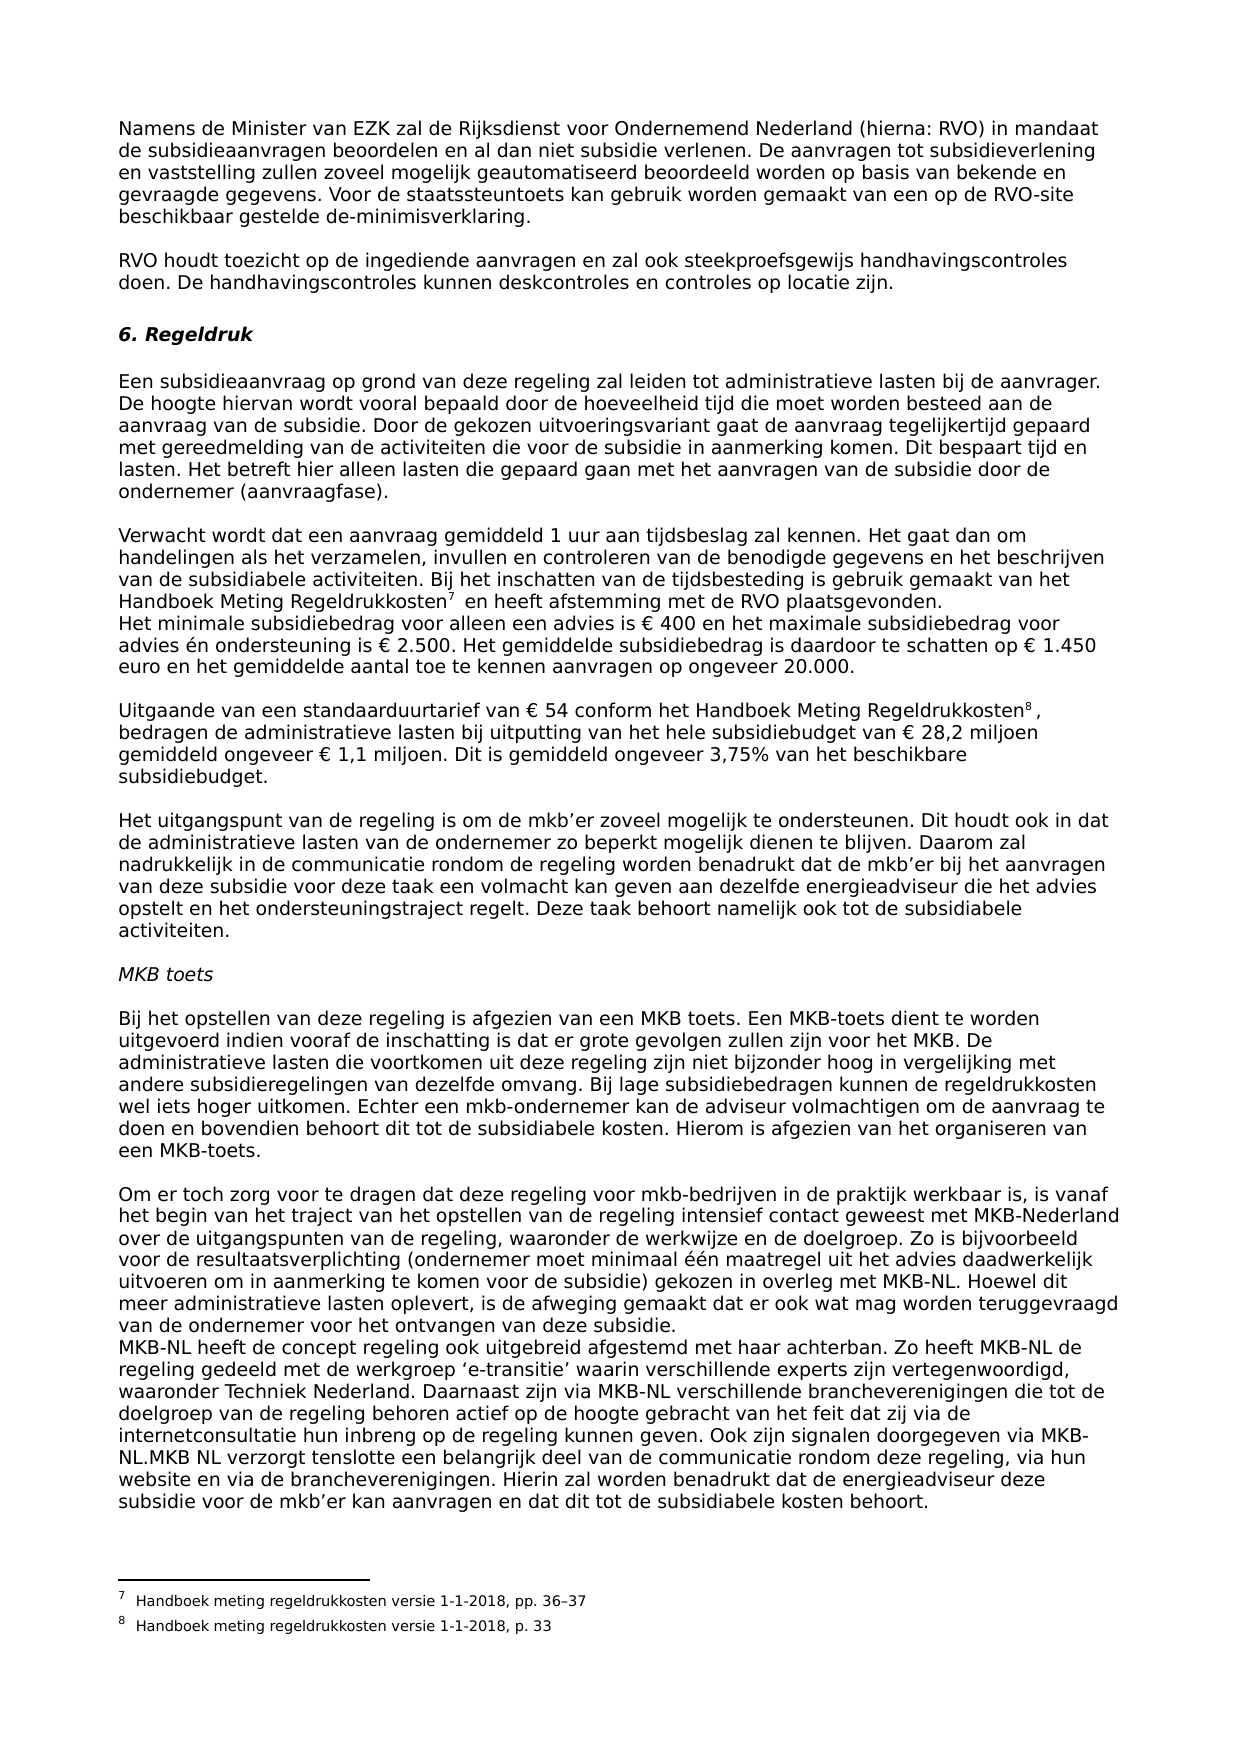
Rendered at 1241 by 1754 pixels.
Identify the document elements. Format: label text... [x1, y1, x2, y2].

subtitle MKB toets [118, 964, 1122, 986]
text Uitgaande van een standaarduurtarief van € 54 conform het Handboek Meting Regeldrukkosten, bedragen de administratieve lasten bij uitputting van het hele subsidiebudget van € 28,2 miljoen gemiddeld ongeveer € 1,1 miljoen. Dit is gemiddeld ongeveer 3,75% van het beschikbare subsidiebudget. [118, 700, 1122, 788]
text Om er toch zorg voor te dragen dat deze regeling voor mkb-bedrijven in de praktijk werkbaar is, is vanaf het begin van het traject van het opstellen van de regeling intensief contact geweest met MKB-Nederland over de uitgangspunten van de regeling, waaronder de werkwijze en de doelgroep. Zo is bijvoorbeeld voor de resultaatsverplichting (ondernemer moet minimaal één maatregel uit het advies daadwerkelijk uitvoeren om in aanmerking te komen voor de subsidie) gekozen in overleg met MKB-NL. Hoewel dit meer administratieve lasten oplevert, is de afweging gemaakt dat er ook wat mag worden teruggevraagd van de ondernemer voor het ontvangen van deze subsidie. [118, 1183, 1122, 1337]
text Het minimale subsidiebedrag voor alleen een advies is € 400 en het maximale subsidiebedrag voor advies én ondersteuning is € 2.500. Het gemiddelde subsidiebedrag is daardoor te schatten op € 1.450 euro en het gemiddelde aantal toe te kennen aanvragen op ongeveer 20.000. [118, 612, 1122, 678]
subtitle 6. Regeldruk [118, 324, 1122, 346]
text Verwacht wordt dat een aanvraag gemiddeld 1 uur aan tijdsbeslag zal kennen. Het gaat dan om handelingen als het verzamelen, invullen en controleren van de benodigde gegevens en het beschrijven van de subsidiabele activiteiten. Bij het inschatten van de tijdsbesteding is gebruik gemaakt van het Handboek Meting Regeldrukkosten en heeft afstemming met de RVO plaatsgevonden. [118, 524, 1122, 612]
text RVO houdt toezicht op de ingediende aanvragen en zal ook steekproefsgewijs handhavingscontroles doen. De handhavingscontroles kunnen deskcontroles en controles op locatie zijn. [118, 250, 1122, 294]
text Een subsidieaanvraag op grond van deze regeling zal leiden tot administratieve lasten bij de aanvrager. De hoogte hiervan wordt vooral bepaald door de hoeveelheid tijd die moet worden besteed aan de aanvraag van de subsidie. Door de gekozen uitvoeringsvariant gaat de aanvraag tegelijkertijd gepaard met gereedmelding van de activiteiten die voor de subsidie in aanmerking komen. Dit bespaart tijd en lasten. Het betreft hier alleen lasten die gepaard gaan met het aanvragen van de subsidie door de ondernemer (aanvraagfase). [118, 371, 1122, 503]
text MKB-NL heeft de concept regeling ook uitgebreid afgestemd met haar achterban. Zo heeft MKB-NL de regeling gedeeld met de werkgroep ‘e-transitie’ waarin verschillende experts zijn vertegenwoordigd, waaronder Techniek Nederland. Daarnaast zijn via MKB-NL verschillende brancheverenigingen die tot de doelgroep van de regeling behoren actief op de hoogte gebracht van het feit dat zij via de internetconsultatie hun inbreng op de regeling kunnen geven. Ook zijn signalen doorgegeven via MKB-NL.MKB NL verzorgt tenslotte een belangrijk deel van de communicatie rondom deze regeling, via hun website en via de brancheverenigingen. Hierin zal worden benadrukt dat de energieadviseur deze subsidie voor de mkb’er kan aanvragen en dat dit tot de subsidiabele kosten behoort. [118, 1337, 1122, 1513]
text Handboek meting regeldrukkosten versie 1-1-2018, p. 33 [118, 1614, 1122, 1636]
text Handboek meting regeldrukkosten versie 1-1-2018, pp. 36–37 [118, 1589, 1122, 1611]
text Namens de Minister van EZK zal de Rijksdienst voor Ondernemend Nederland (hierna: RVO) in mandaat de subsidieaanvragen beoordelen en al dan niet subsidie verlenen. De aanvragen tot subsidieverlening en vaststelling zullen zoveel mogelijk geautomatiseerd beoordeeld worden op basis van bekende en gevraagde gegevens. Voor de staatssteuntoets kan gebruik worden gemaakt van een op de RVO-site beschikbaar gestelde de-minimisverklaring. [118, 118, 1122, 228]
text Het uitgangspunt van de regeling is om de mkb’er zoveel mogelijk te ondersteunen. Dit houdt ook in dat de administratieve lasten van de ondernemer zo beperkt mogelijk dienen te blijven. Daarom zal nadrukkelijk in de communicatie rondom de regeling worden benadrukt dat de mkb’er bij het aanvragen van deze subsidie voor deze taak een volmacht kan geven aan dezelfde energieadviseur die het advies opstelt en het ondersteuningstraject regelt. Deze taak behoort namelijk ook tot de subsidiabele activiteiten. [118, 810, 1122, 942]
text Bij het opstellen van deze regeling is afgezien van een MKB toets. Een MKB-toets dient te worden uitgevoerd indien vooraf de inschatting is dat er grote gevolgen zullen zijn voor het MKB. De administratieve lasten die voortkomen uit deze regeling zijn niet bijzonder hoog in vergelijking met andere subsidieregelingen van dezelfde omvang. Bij lage subsidiebedragen kunnen de regeldrukkosten wel iets hoger uitkomen. Echter een mkb-ondernemer kan de adviseur volmachtigen om de aanvraag te doen en bovendien behoort dit tot de subsidiabele kosten. Hierom is afgezien van het organiseren van een MKB-toets. [118, 1008, 1122, 1162]
